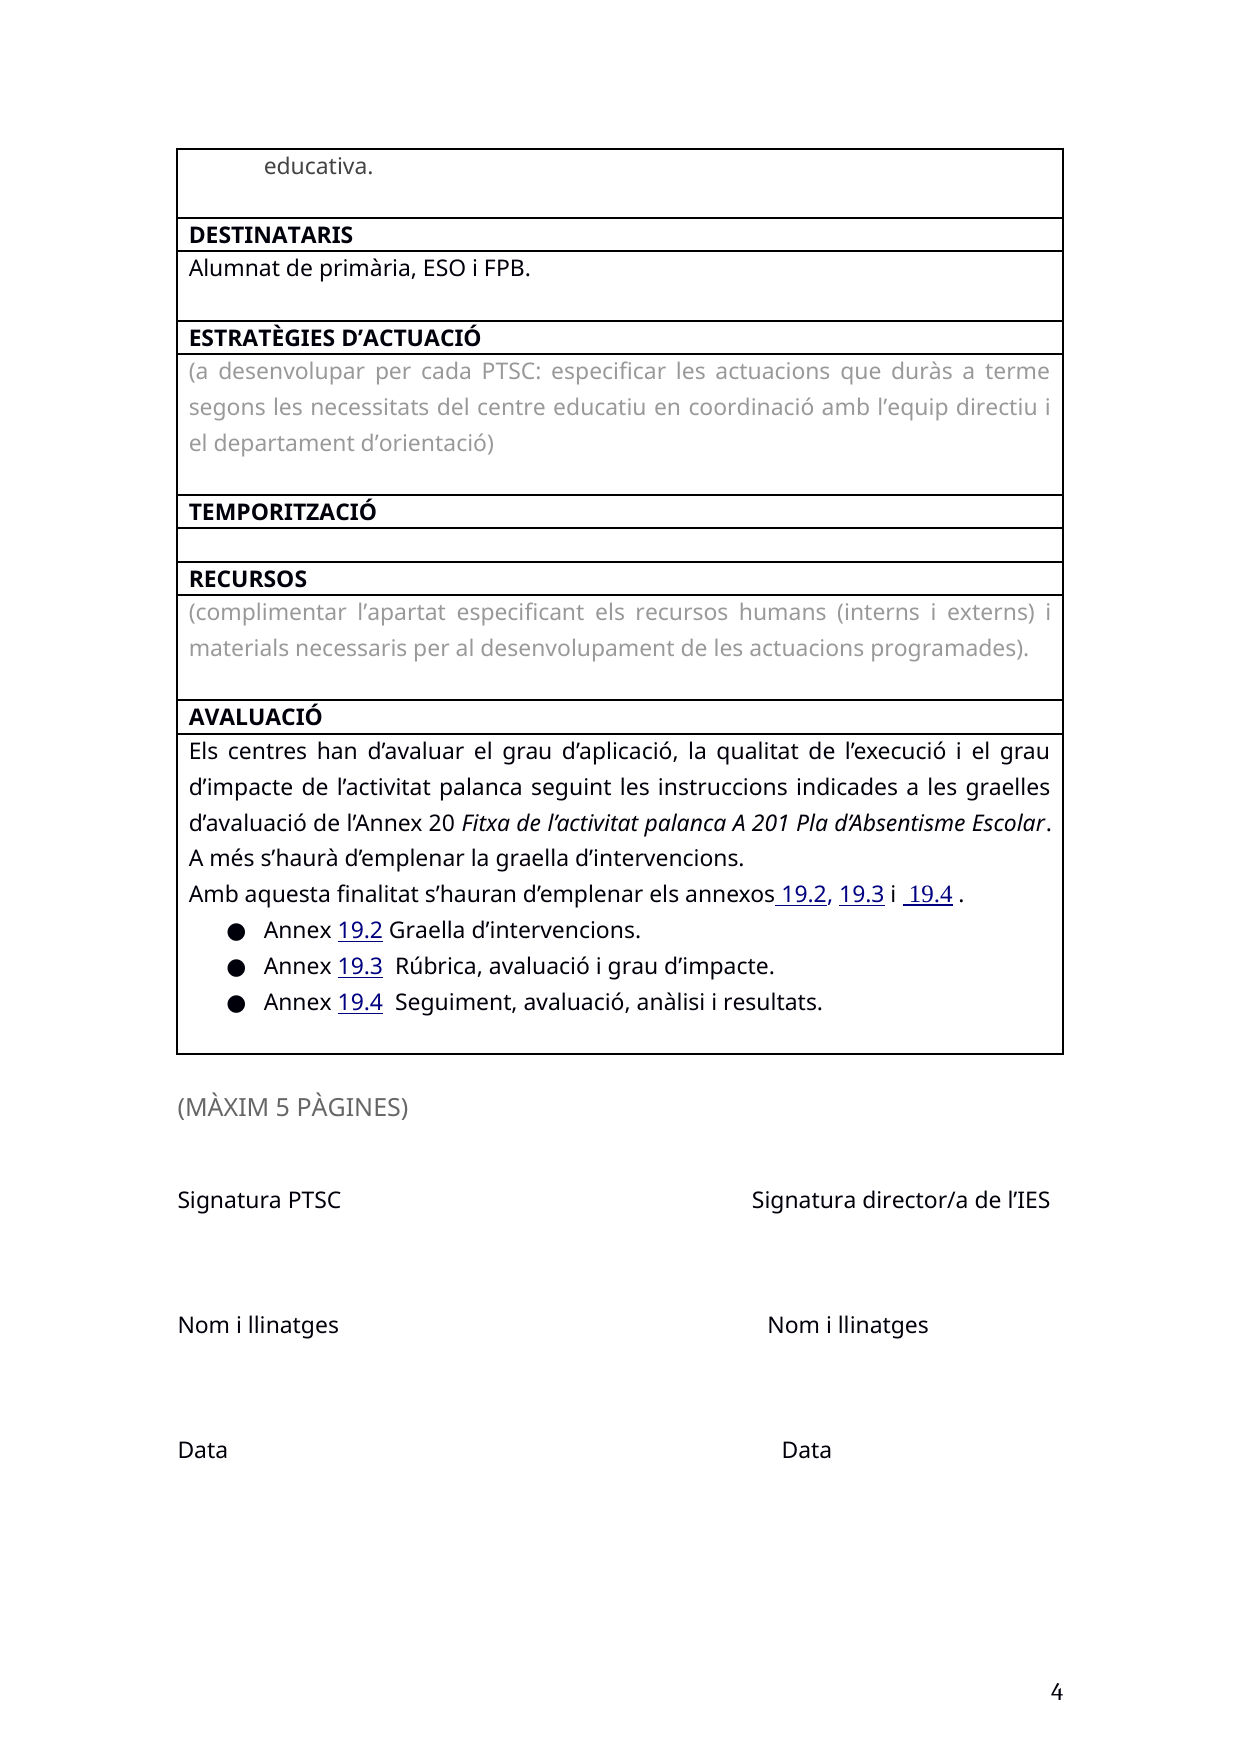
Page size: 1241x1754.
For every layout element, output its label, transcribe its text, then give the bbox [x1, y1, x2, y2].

table_cell ESTRATÈGIES D’ACTUACIÓ [178, 322, 1062, 353]
table_cell [178, 529, 1062, 561]
table_cell DESTINATARIS [178, 219, 1062, 250]
table_cell (complimentar l’apartat especificant els recursos humans (interns i externs) i materials necessaris per al desenvolupament de les actuacions programades). [178, 596, 1062, 699]
table_cell RECURSOS [178, 563, 1062, 594]
table_cell educativa. [178, 150, 1062, 217]
subtitle (MÀXIM 5 PÀGINES) [177, 1089, 1063, 1123]
table_cell Els centres han d’avaluar el grau d’aplicació, la qualitat de l’execució i el grau d’impacte de l’activitat palanca seguint les instruccions indicades a les graelles d’avaluació de l’Annex 20 Fitxa de l’activitat palanca A 201 Pla d’Absentisme Escolar. A més s’haurà d’emplenar la graella d’intervencions. Amb aquesta finalitat s’hauran d’emplenar els annexos 19.2, 19.3 i 19.4 . Annex 19.2 Graella d’intervencions. Annex 19.3 Rúbrica, avaluació i grau d’impacte. Annex 19.4 Seguiment, avaluació, anàlisi i resultats. [178, 735, 1062, 1053]
table_cell TEMPORITZACIÓ [178, 496, 1062, 527]
table_cell (a desenvolupar per cada PTSC: especificar les actuacions que duràs a terme segons les necessitats del centre educatiu en coordinació amb l’equip directiu i el departament d’orientació) [178, 355, 1062, 494]
subtitle Data Data [177, 1433, 1063, 1465]
subtitle Signatura PTSC Signatura director/a de l’IES [177, 1183, 1063, 1215]
table_cell AVALUACIÓ [178, 701, 1062, 732]
subtitle Nom i llinatges Nom i llinatges [177, 1308, 1063, 1340]
table_cell Alumnat de primària, ESO i FPB. [178, 252, 1062, 319]
